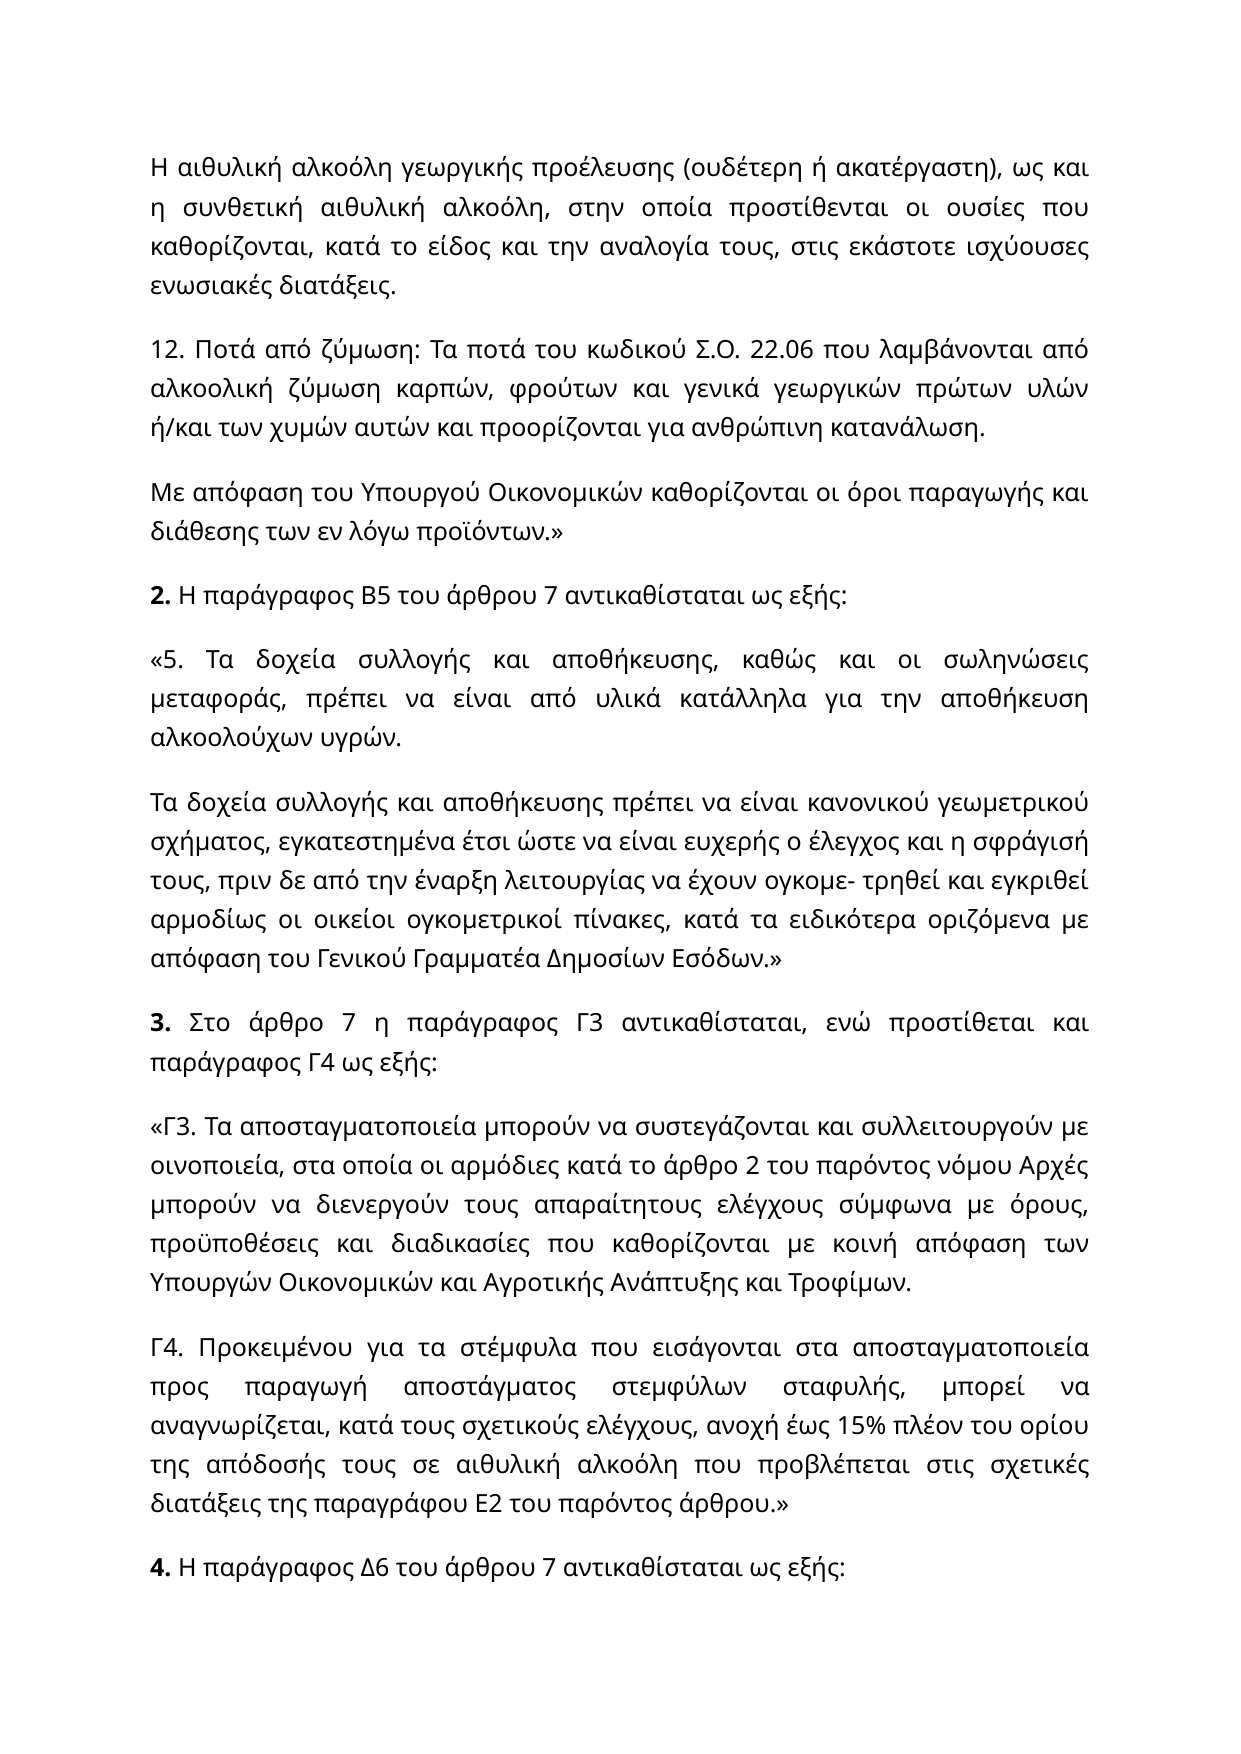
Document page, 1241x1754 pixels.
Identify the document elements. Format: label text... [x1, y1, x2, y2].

text «5. Τα δοχεία συλλογής και αποθήκευσης, καθώς και οι σωληνώσεις μεταφοράς, πρέπει να είναι από υλικά κατάλληλα για την αποθήκευση αλκοολούχων υγρών. [150, 642, 1090, 754]
text Με απόφαση του Υπουργού Οικονομικών καθορίζονται οι όροι παραγωγής και διάθεσης των εν λόγω προϊόντων.» [150, 474, 1090, 547]
text Γ4. Προκειμένου για τα στέμφυλα που εισάγονται στα αποσταγματοποιεία προς παραγωγή αποστάγματος στεμφύλων σταφυλής, μπορεί να αναγνωρίζεται, κατά τους σχετικούς ελέγχους, ανοχή έως 15% πλέον του ορίου της απόδοσής τους σε αιθυλική αλκοόλη που προβλέπεται στις σχετικές διατάξεις της παραγράφου Ε2 του παρόντος άρθρου.» [150, 1329, 1090, 1520]
text Η αιθυλική αλκοόλη γεωργικής προέλευσης (ουδέτερη ή ακατέργαστη), ως και η συνθετική αιθυλική αλκοόλη, στην οποία προστίθενται οι ουσίες που καθορίζονται, κατά το είδος και την αναλογία τους, στις εκάστοτε ισχύουσες ενωσιακές διατάξεις. [150, 150, 1090, 302]
text 3. Στο άρθρο 7 η παράγραφος Γ3 αντικαθίσταται, ενώ προστίθεται και παράγραφος Γ4 ως εξής: [150, 1005, 1090, 1078]
text Τα δοχεία συλλογής και αποθήκευσης πρέπει να είναι κανονικού γεωμετρικού σχήματος, εγκατεστημένα έτσι ώστε να είναι ευχερής ο έλεγχος και η σφράγισή τους, πριν δε από την έναρξη λειτουργίας να έχουν ογκομε- τρηθεί και εγκριθεί αρμοδίως οι οικείοι ογκομετρικοί πίνακες, κατά τα ειδικότερα οριζόμενα με απόφαση του Γενικού Γραμματέα Δημοσίων Εσόδων.» [150, 784, 1090, 975]
text 2. Η παράγραφος Β5 του άρθρου 7 αντικαθίσταται ως εξής: [150, 577, 1090, 612]
text 4. Η παράγραφος Δ6 του άρθρου 7 αντικαθίσταται ως εξής: [150, 1550, 1090, 1584]
text 12. Ποτά από ζύμωση: Τα ποτά του κωδικού Σ.Ο. 22.06 που λαμβάνονται από αλκοολική ζύμωση καρπών, φρούτων και γενικά γεωργικών πρώτων υλών ή/και των χυμών αυτών και προορίζονται για ανθρώπινη κατανάλωση. [150, 332, 1090, 444]
text «Γ3. Τα αποσταγματοποιεία μπορούν να συστεγάζονται και συλλειτουργούν με οινοποιεία, στα οποία οι αρμόδιες κατά το άρθρο 2 του παρόντος νόμου Αρχές μπορούν να διενεργούν τους απαραίτητους ελέγχους σύμφωνα με όρους, προϋποθέσεις και διαδικασίες που καθορίζονται με κοινή απόφαση των Υπουργών Οικονομικών και Αγροτικής Ανάπτυξης και Τροφίμων. [150, 1108, 1090, 1299]
